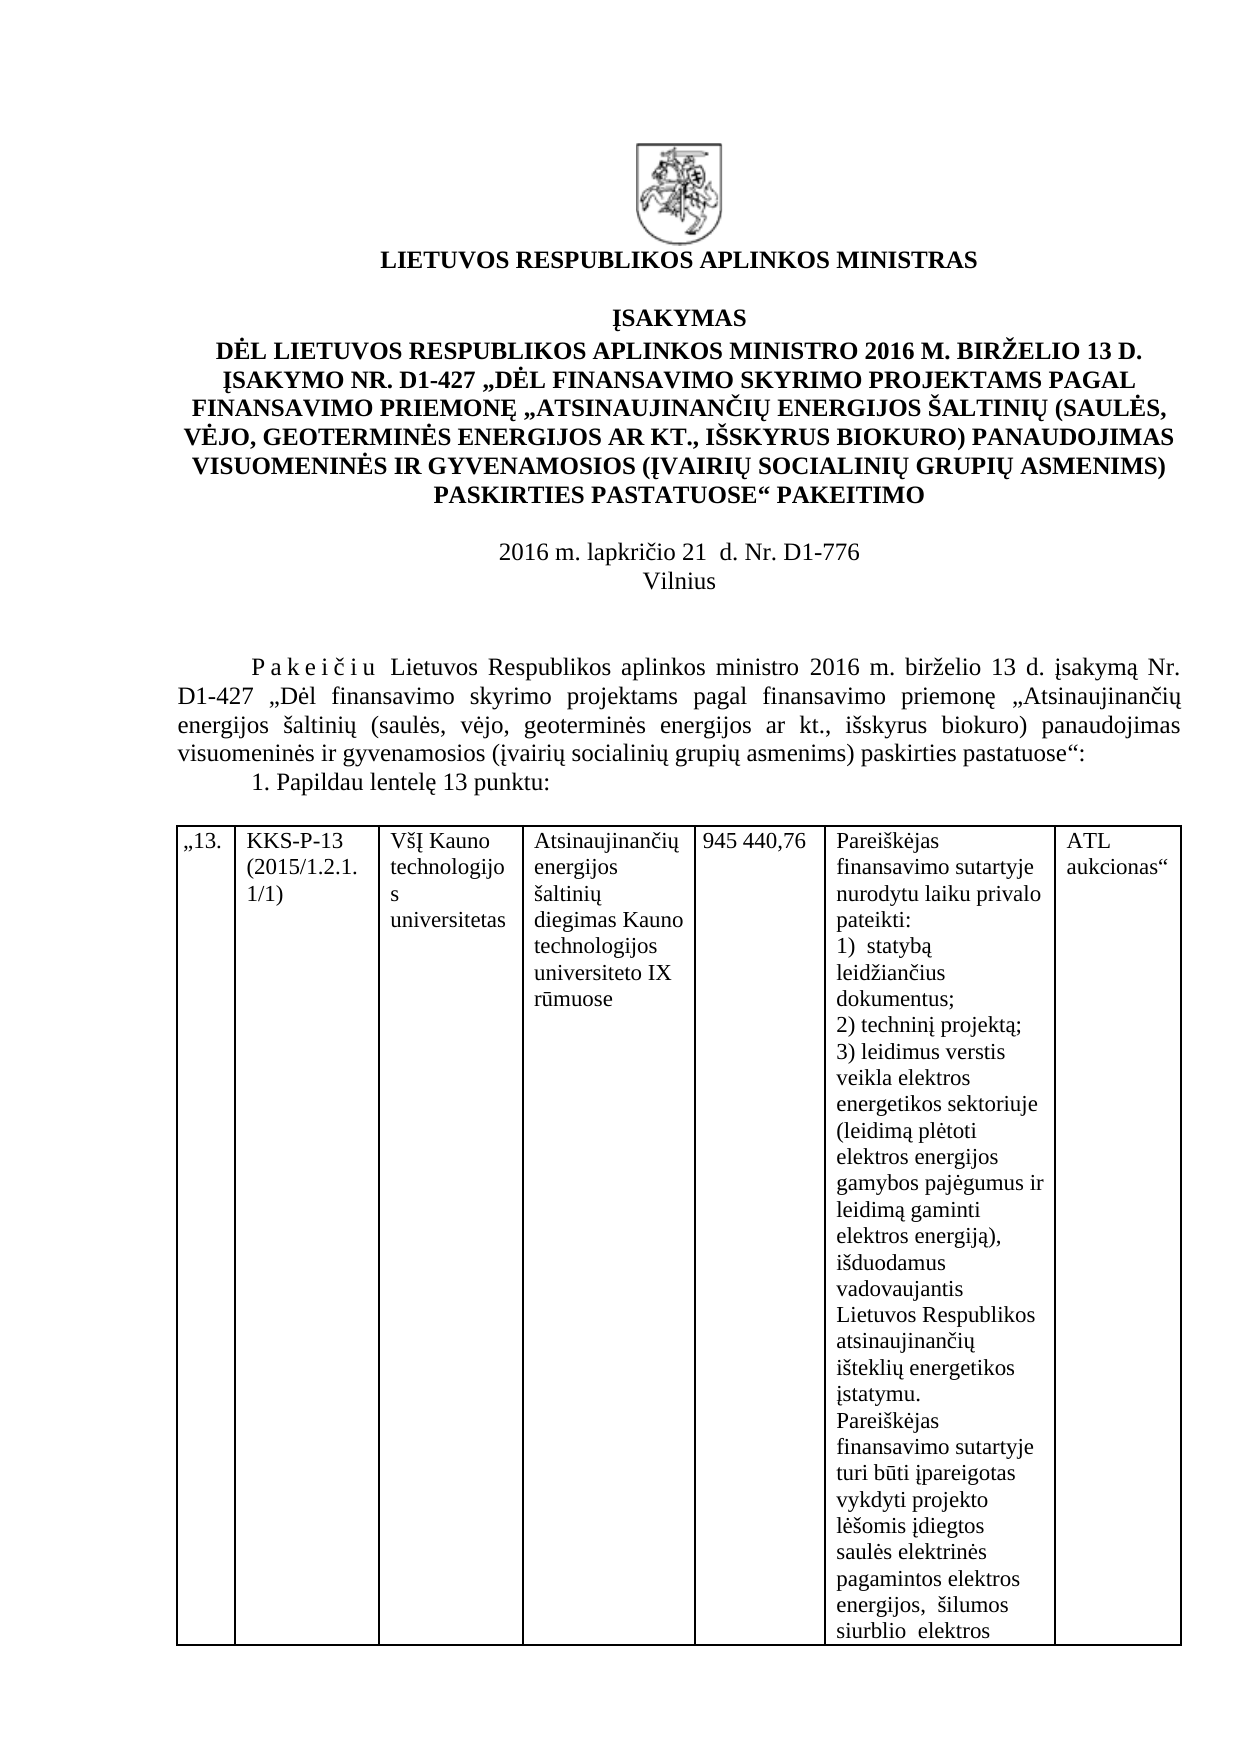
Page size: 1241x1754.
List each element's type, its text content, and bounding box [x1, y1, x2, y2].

text ĮSAKYMAS [177, 303, 1181, 332]
table_header KKS-P-13 (2015/1.2.1.1/1) [236, 827, 378, 1644]
text DĖL LIETUVOS RESPUBLIKOS APLINKOS MINISTRO 2016 M. BIRŽELIO 13 D. ĮSAKYMO NR. D1-427 „DĖL FINANSAVIMO SKYRIMO PROJEKTAMS PAGAL FINANSAVIMO PRIEMONĘ „ATSINAUJINANČIŲ ENERGIJOS ŠALTINIŲ (SAULĖS, VĖJO, GEOTERMINĖS ENERGIJOS AR KT., IŠSKYRUS BIOKURO) PANAUDOJIMAS VISUOMENINĖS IR GYVENAMOSIOS (ĮVAIRIŲ SOCIALINIŲ GRUPIŲ ASMENIMS) PASKIRTIES PASTATUOSE“ PAKEITIMO [177, 336, 1181, 508]
text Pakeičiu Lietuvos Respublikos aplinkos ministro 2016 m. birželio 13 d. įsakymą Nr. D1-427 „Dėl finansavimo skyrimo projektams pagal finansavimo priemonę „Atsinaujinančių energijos šaltinių (saulės, vėjo, geoterminės energijos ar kt., išskyrus biokuro) panaudojimas visuomeninės ir gyvenamosios (įvairių socialinių grupių asmenims) paskirties pastatuose“: [177, 652, 1181, 767]
table_header ATL aukcionas“ [1056, 827, 1180, 1644]
table_header 945 440,76 [696, 827, 824, 1644]
text 2016 m. lapkričio 21 d. Nr. D1-776 [177, 537, 1181, 566]
text 1. Papildau lentelę 13 punktu: [177, 767, 1181, 796]
table_header VšĮ Kauno technologijos universitetas [380, 827, 522, 1644]
text LIETUVOS RESPUBLIKOS APLINKOS MINISTRAS [177, 246, 1181, 274]
text Vilnius [177, 566, 1181, 595]
table_header „13. [178, 827, 234, 1644]
table_header Pareiškėjas finansavimo sutartyje nurodytu laiku privalo pateikti: 1) statybą leidžiančius dokumentus; 2) techninį projektą; 3) leidimus verstis veikla elektros energetikos sektoriuje (leidimą plėtoti elektros energijos gamybos pajėgumus ir leidimą gaminti elektros energiją), išduodamus vadovaujantis Lietuvos Respublikos atsinaujinančių išteklių energetikos įstatymu. Pareiškėjas finansavimo sutartyje turi būti įpareigotas vykdyti projekto lėšomis įdiegtos saulės elektrinės pagamintos elektros energijos, šilumos siurblio elektros [826, 827, 1054, 1644]
table_header Atsinaujinančių energijos šaltinių diegimas Kauno technologijos universiteto IX rūmuose [524, 827, 694, 1644]
